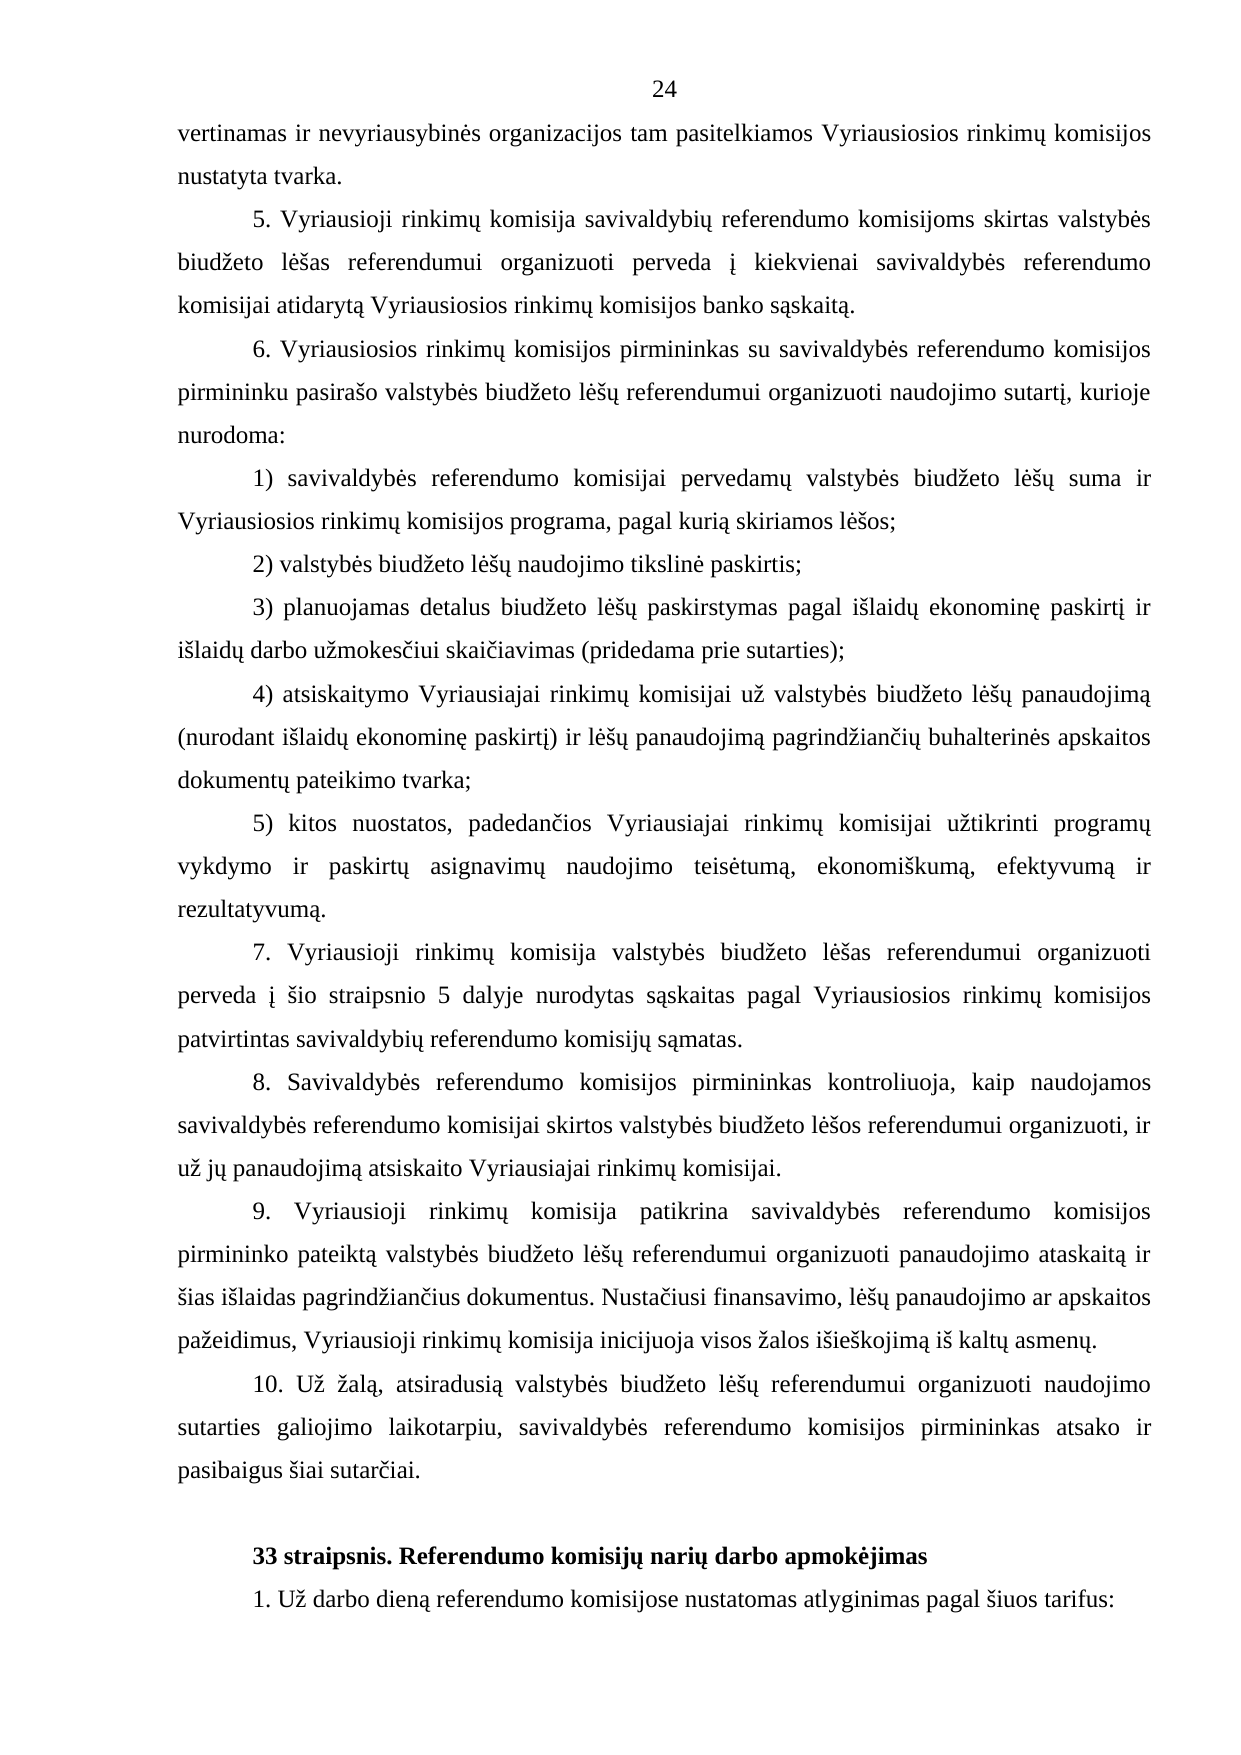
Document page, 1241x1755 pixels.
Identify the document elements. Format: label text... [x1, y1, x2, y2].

text 1) savivaldybės referendumo komisijai pervedamų valstybės biudžeto lėšų suma ir Vyriausiosios rinkimų komisijos programa, pagal kurią skiriamos lėšos; [177, 463, 1152, 535]
text 8. Savivaldybės referendumo komisijos pirmininkas kontroliuoja, kaip naudojamos savivaldybės referendumo komisijai skirtos valstybės biudžeto lėšos referendumui organizuoti, ir už jų panaudojimą atsiskaito Vyriausiajai rinkimų komisijai. [177, 1067, 1152, 1182]
text 2) valstybės biudžeto lėšų naudojimo tikslinė paskirtis; [177, 549, 1152, 578]
text 4) atsiskaitymo Vyriausiajai rinkimų komisijai už valstybės biudžeto lėšų panaudojimą (nurodant išlaidų ekonominę paskirtį) ir lėšų panaudojimą pagrindžiančių buhalterinės apskaitos dokumentų pateikimo tvarka; [177, 679, 1152, 794]
text 5. Vyriausioji rinkimų komisija savivaldybių referendumo komisijoms skirtas valstybės biudžeto lėšas referendumui organizuoti perveda į kiekvienai savivaldybės referendumo komisijai atidarytą Vyriausiosios rinkimų komisijos banko sąskaitą. [177, 204, 1152, 319]
text 5) kitos nuostatos, padedančios Vyriausiajai rinkimų komisijai užtikrinti programų vykdymo ir paskirtų asignavimų naudojimo teisėtumą, ekonomiškumą, efektyvumą ir rezultatyvumą. [177, 808, 1152, 923]
text 10. Už žalą, atsiradusią valstybės biudžeto lėšų referendumui organizuoti naudojimo sutarties galiojimo laikotarpiu, savivaldybės referendumo komisijos pirmininkas atsako ir pasibaigus šiai sutarčiai. [177, 1369, 1152, 1484]
text 1. Už darbo dieną referendumo komisijose nustatomas atlyginimas pagal šiuos tarifus: [177, 1584, 1152, 1613]
text 6. Vyriausiosios rinkimų komisijos pirmininkas su savivaldybės referendumo komisijos pirmininku pasirašo valstybės biudžeto lėšų referendumui organizuoti naudojimo sutartį, kurioje nurodoma: [177, 334, 1152, 449]
text 7. Vyriausioji rinkimų komisija valstybės biudžeto lėšas referendumui organizuoti perveda į šio straipsnio 5 dalyje nurodytas sąskaitas pagal Vyriausiosios rinkimų komisijos patvirtintas savivaldybių referendumo komisijų sąmatas. [177, 937, 1152, 1052]
text 9. Vyriausioji rinkimų komisija patikrina savivaldybės referendumo komisijos pirmininko pateiktą valstybės biudžeto lėšų referendumui organizuoti panaudojimo ataskaitą ir šias išlaidas pagrindžiančius dokumentus. Nustačiusi finansavimo, lėšų panaudojimo ar apskaitos pažeidimus, Vyriausioji rinkimų komisija inicijuoja visos žalos išieškojimą iš kaltų asmenų. [177, 1196, 1152, 1354]
text vertinamas ir nevyriausybinės organizacijos tam pasitelkiamos Vyriausiosios rinkimų komisijos nustatyta tvarka. [177, 118, 1152, 190]
text 33 straipsnis. Referendumo komisijų narių darbo apmokėjimas [177, 1541, 1152, 1570]
text 3) planuojamas detalus biudžeto lėšų paskirstymas pagal išlaidų ekonominę paskirtį ir išlaidų darbo užmokesčiui skaičiavimas (pridedama prie sutarties); [177, 592, 1152, 664]
